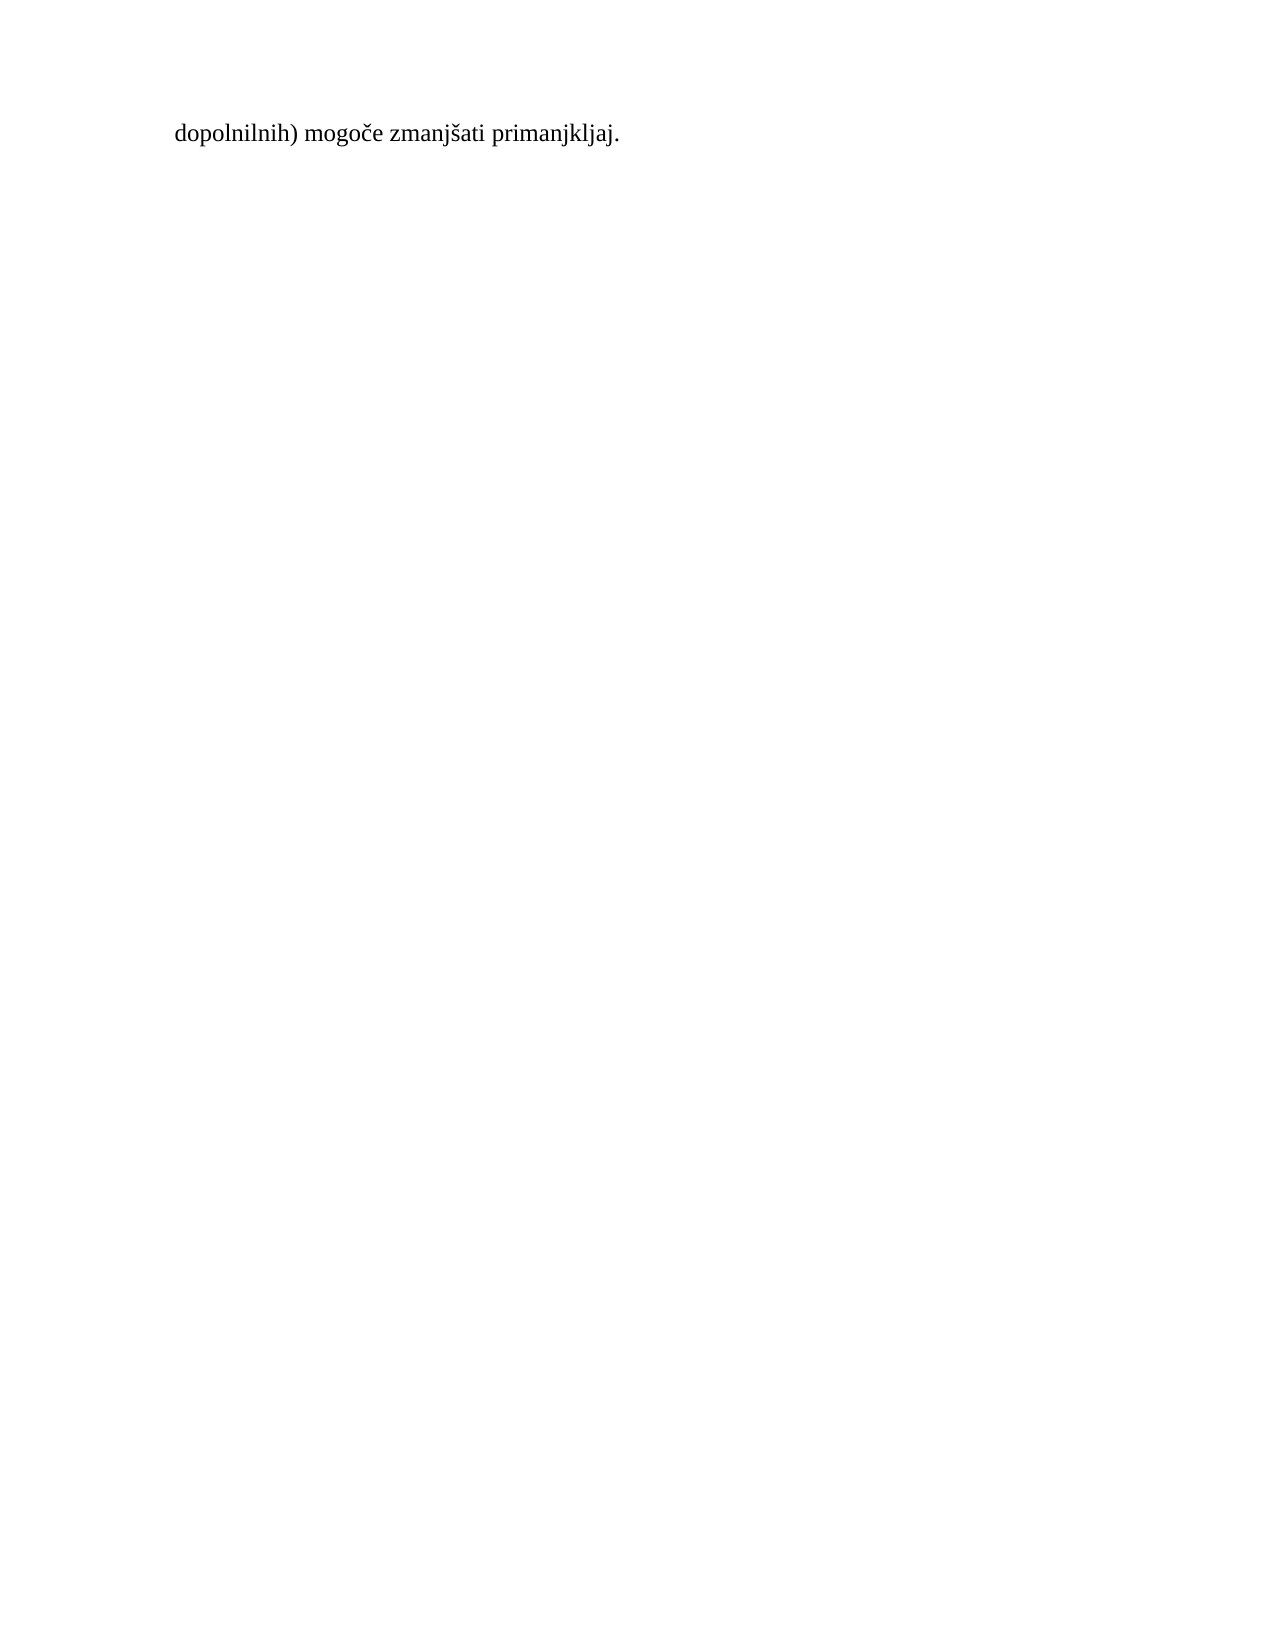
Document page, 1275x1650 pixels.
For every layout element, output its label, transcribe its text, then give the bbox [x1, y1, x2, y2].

text dopolnilnih) mogoče zmanjšati primanjkljaj. [174, 118, 1157, 147]
